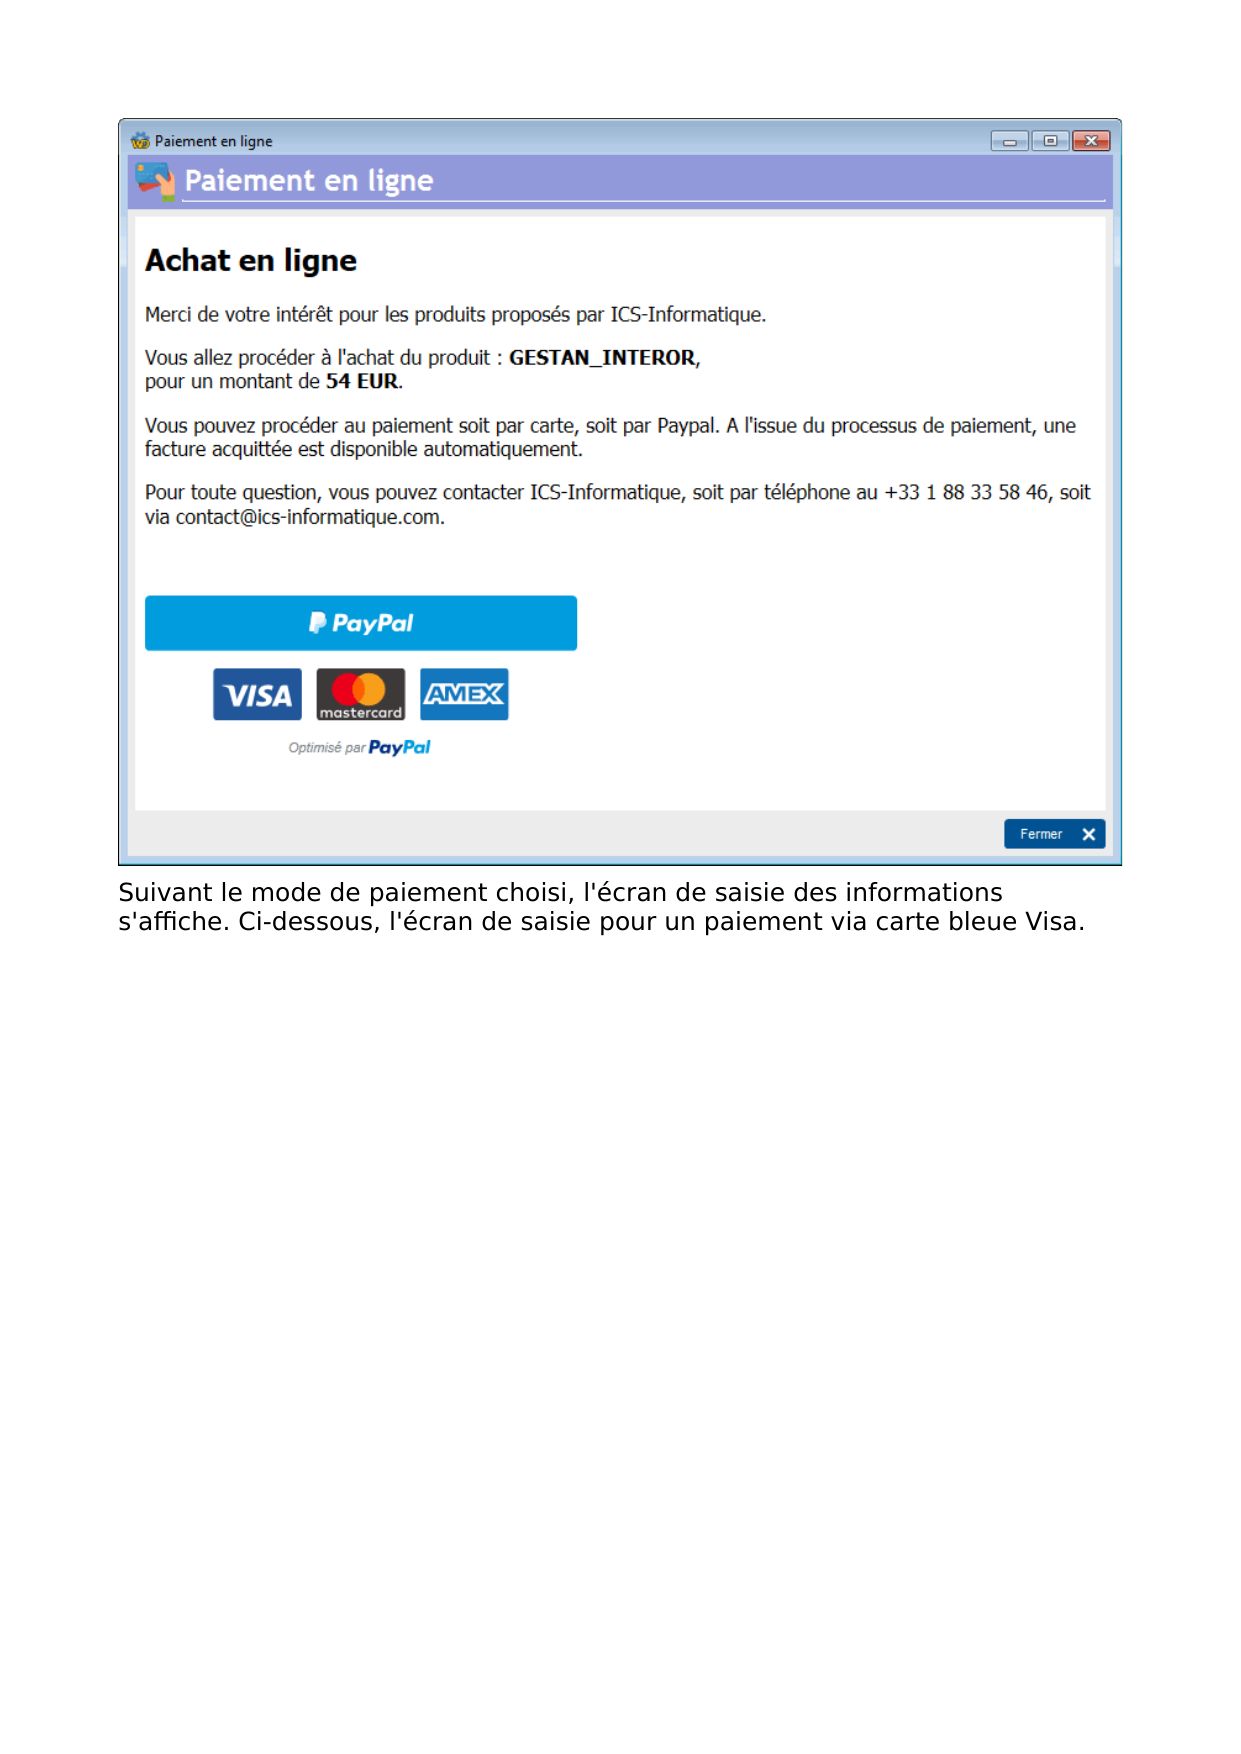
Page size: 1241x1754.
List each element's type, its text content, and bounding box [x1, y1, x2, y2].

text Suivant le mode de paiement choisi, l'écran de saisie des informations s'affiche. Ci-dessous, l'écran de saisie pour un paiement via carte bleue Visa. [118, 878, 1122, 936]
picture [118, 118, 1123, 866]
